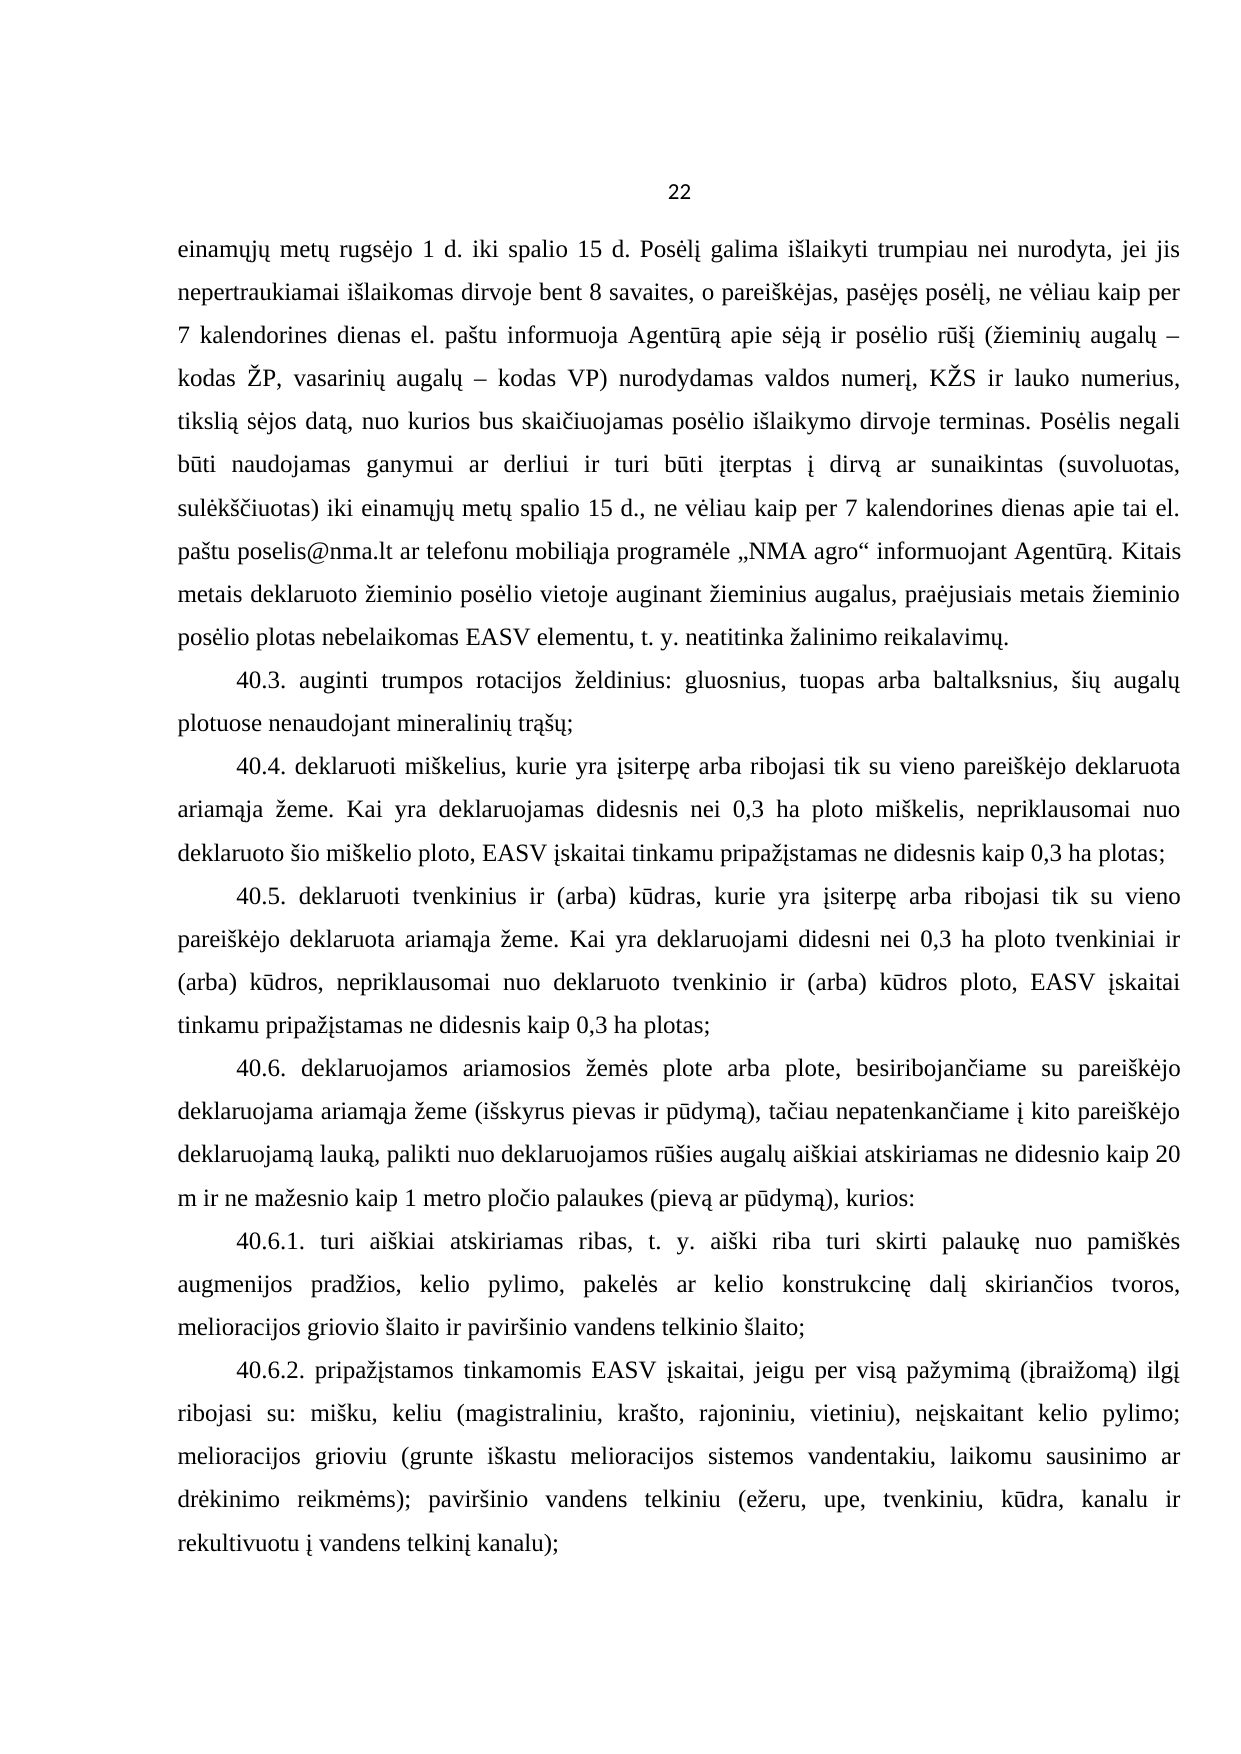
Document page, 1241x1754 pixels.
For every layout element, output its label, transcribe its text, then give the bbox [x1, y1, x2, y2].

text 40.4. deklaruoti miškelius, kurie yra įsiterpę arba ribojasi tik su vieno pareiškėjo deklaruota ariamąja žeme. Kai yra deklaruojamas didesnis nei 0,3 ha ploto miškelis, nepriklausomai nuo deklaruoto šio miškelio ploto, EASV įskaitai tinkamu pripažįstamas ne didesnis kaip 0,3 ha plotas; [177, 751, 1181, 866]
text 40.3. auginti trumpos rotacijos želdinius: gluosnius, tuopas arba baltalksnius, šių augalų plotuose nenaudojant mineralinių trąšų; [177, 665, 1181, 737]
text 40.6. deklaruojamos ariamosios žemės plote arba plote, besiribojančiame su pareiškėjo deklaruojama ariamąja žeme (išskyrus pievas ir pūdymą), tačiau nepatenkančiame į kito pareiškėjo deklaruojamą lauką, palikti nuo deklaruojamos rūšies augalų aiškiai atskiriamas ne didesnio kaip 20 m ir ne mažesnio kaip 1 metro pločio palaukes (pievą ar pūdymą), kurios: [177, 1053, 1181, 1211]
text einamųjų metų rugsėjo 1 d. iki spalio 15 d. Posėlį galima išlaikyti trumpiau nei nurodyta, jei jis nepertraukiamai išlaikomas dirvoje bent 8 savaites, o pareiškėjas, pasėjęs posėlį, ne vėliau kaip per 7 kalendorines dienas el. paštu informuoja Agentūrą apie sėją ir posėlio rūšį (žieminių augalų – kodas ŽP, vasarinių augalų – kodas VP) nurodydamas valdos numerį, KŽS ir lauko numerius, tikslią sėjos datą, nuo kurios bus skaičiuojamas posėlio išlaikymo dirvoje terminas. Posėlis negali būti naudojamas ganymui ar derliui ir turi būti įterptas į dirvą ar sunaikintas (suvoluotas, sulėkščiuotas) iki einamųjų metų spalio 15 d., ne vėliau kaip per 7 kalendorines dienas apie tai el. paštu poselis@nma.lt ar telefonu mobiliąja programėle „NMA agro“ informuojant Agentūrą. Kitais metais deklaruoto žieminio posėlio vietoje auginant žieminius augalus, praėjusiais metais žieminio posėlio plotas nebelaikomas EASV elementu, t. y. neatitinka žalinimo reikalavimų. [177, 234, 1181, 651]
text 40.6.1. turi aiškiai atskiriamas ribas, t. y. aiški riba turi skirti palaukę nuo pamiškės augmenijos pradžios, kelio pylimo, pakelės ar kelio konstrukcinę dalį skiriančios tvoros, melioracijos griovio šlaito ir paviršinio vandens telkinio šlaito; [177, 1226, 1181, 1341]
text 40.6.2. pripažįstamos tinkamomis EASV įskaitai, jeigu per visą pažymimą (įbraižomą) ilgį ribojasi su: mišku, keliu (magistraliniu, krašto, rajoniniu, vietiniu), neįskaitant kelio pylimo; melioracijos grioviu (grunte iškastu melioracijos sistemos vandentakiu, laikomu sausinimo ar drėkinimo reikmėms); paviršinio vandens telkiniu (ežeru, upe, tvenkiniu, kūdra, kanalu ir rekultivuotu į vandens telkinį kanalu); [177, 1355, 1181, 1556]
text 40.5. deklaruoti tvenkinius ir (arba) kūdras, kurie yra įsiterpę arba ribojasi tik su vieno pareiškėjo deklaruota ariamąja žeme. Kai yra deklaruojami didesni nei 0,3 ha ploto tvenkiniai ir (arba) kūdros, nepriklausomai nuo deklaruoto tvenkinio ir (arba) kūdros ploto, EASV įskaitai tinkamu pripažįstamas ne didesnis kaip 0,3 ha plotas; [177, 881, 1181, 1039]
